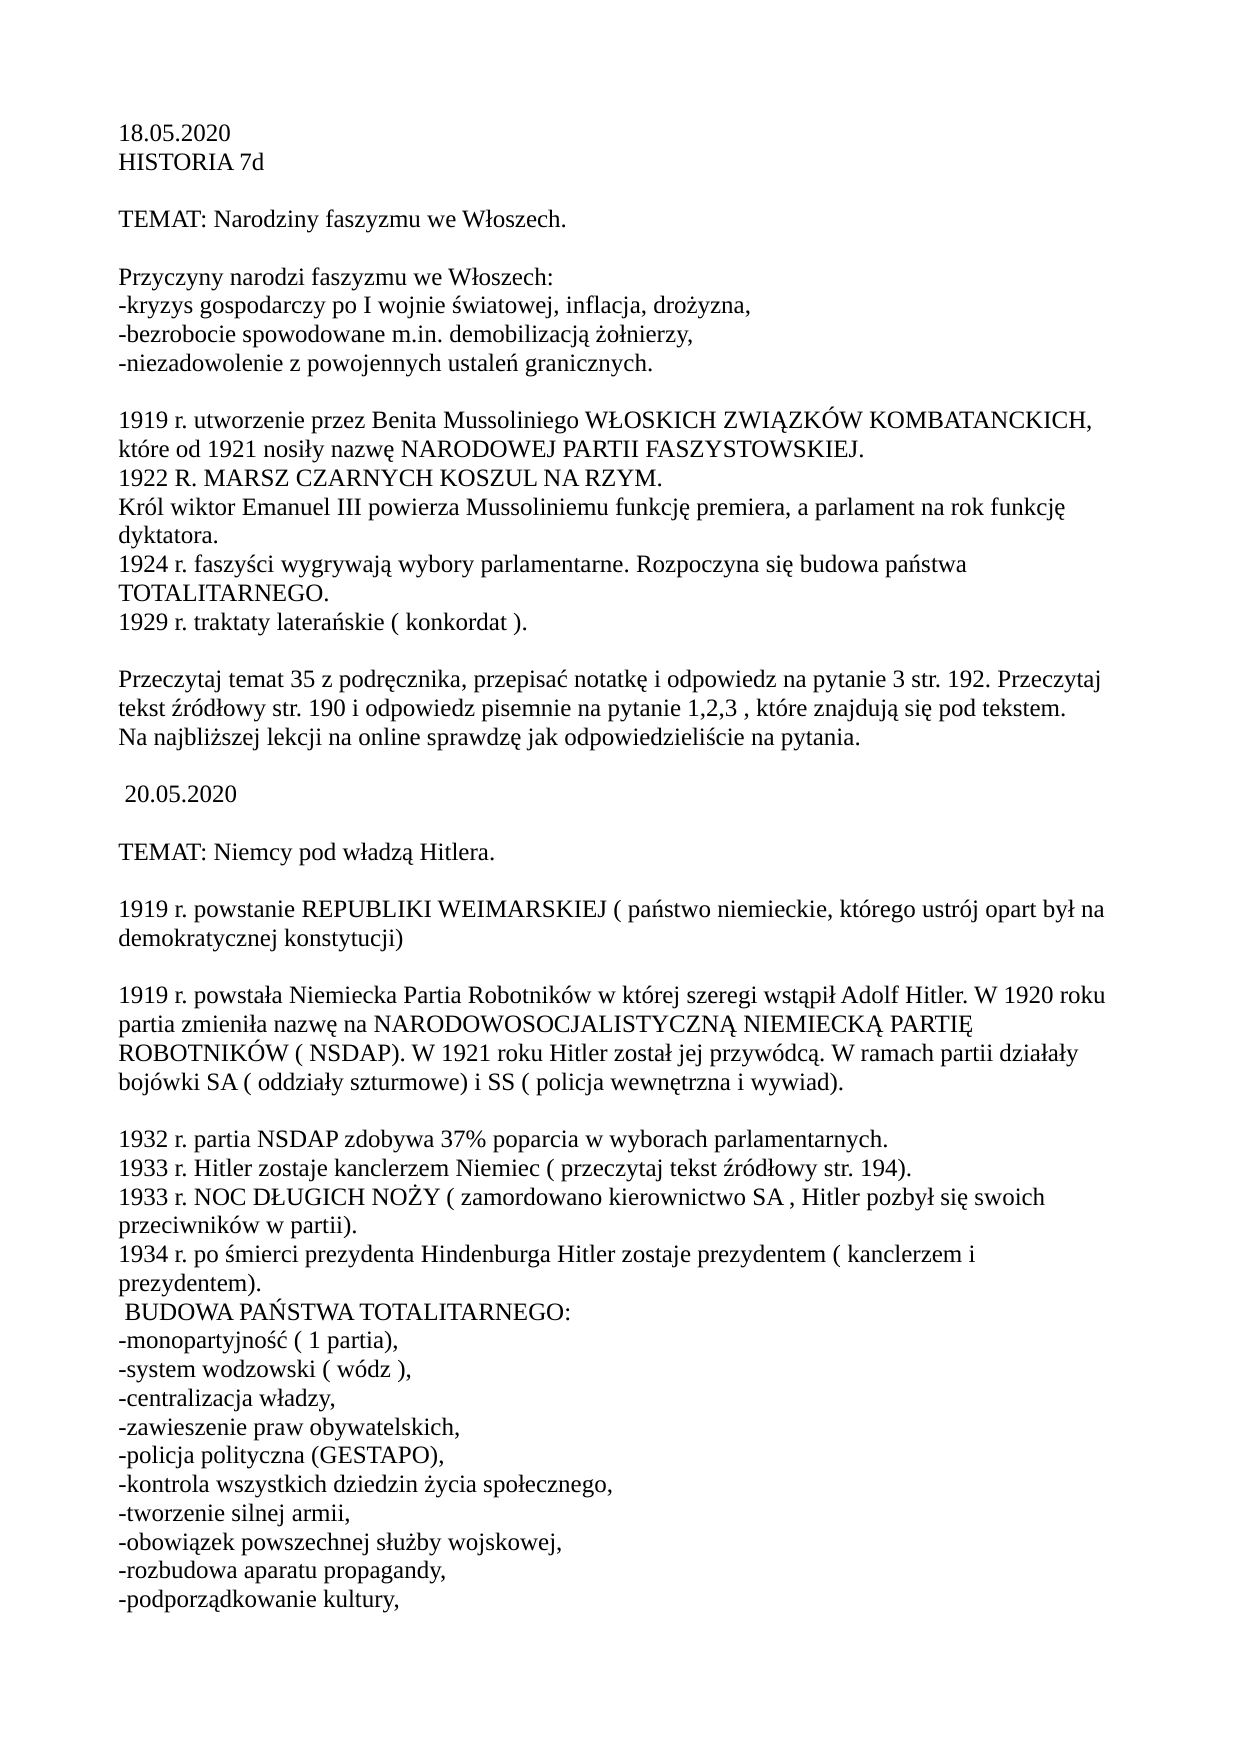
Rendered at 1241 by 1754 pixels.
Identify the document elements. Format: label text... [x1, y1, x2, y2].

text -zawieszenie praw obywatelskich, [118, 1412, 1122, 1441]
text -tworzenie silnej armii, [118, 1498, 1122, 1527]
text -system wodzowski ( wódz ), [118, 1354, 1122, 1383]
text 1929 r. traktaty laterańskie ( konkordat ). [118, 607, 1122, 636]
text 1922 R. MARSZ CZARNYCH KOSZUL NA RZYM. [118, 463, 1122, 492]
text Przyczyny narodzi faszyzmu we Włoszech: [118, 262, 1122, 291]
text 1919 r. utworzenie przez Benita Mussoliniego WŁOSKICH ZWIĄZKÓW KOMBATANCKICH, które od 1921 nosiły nazwę NARODOWEJ PARTII FASZYSTOWSKIEJ. [118, 406, 1122, 463]
text 1919 r. powstała Niemiecka Partia Robotników w której szeregi wstąpił Adolf Hitler. W 1920 roku partia zmieniła nazwę na NARODOWOSOCJALISTYCZNĄ NIEMIECKĄ PARTIĘ ROBOTNIKÓW ( NSDAP). W 1921 roku Hitler został jej przywódcą. W ramach partii działały bojówki SA ( oddziały szturmowe) i SS ( policja wewnętrzna i wywiad). [118, 981, 1122, 1096]
text HISTORIA 7d [118, 147, 1122, 176]
text -kontrola wszystkich dziedzin życia społecznego, [118, 1469, 1122, 1498]
text Król wiktor Emanuel III powierza Mussoliniemu funkcję premiera, a parlament na rok funkcję dyktatora. [118, 492, 1122, 549]
text Na najbliższej lekcji na online sprawdzę jak odpowiedzieliście na pytania. [118, 722, 1122, 751]
text 18.05.2020 [118, 118, 1122, 147]
text 1932 r. partia NSDAP zdobywa 37% poparcia w wyborach parlamentarnych. [118, 1124, 1122, 1153]
text 1933 r. Hitler zostaje kanclerzem Niemiec ( przeczytaj tekst źródłowy str. 194). [118, 1153, 1122, 1182]
text TEMAT: Niemcy pod władzą Hitlera. [118, 837, 1122, 866]
text 1934 r. po śmierci prezydenta Hindenburga Hitler zostaje prezydentem ( kanclerzem i prezydentem). [118, 1239, 1122, 1297]
text -kryzys gospodarczy po I wojnie światowej, inflacja, drożyzna, [118, 291, 1122, 319]
text -bezrobocie spowodowane m.in. demobilizacją żołnierzy, [118, 319, 1122, 348]
text 1919 r. powstanie REPUBLIKI WEIMARSKIEJ ( państwo niemieckie, którego ustrój opart był na demokratycznej konstytucji) [118, 894, 1122, 952]
text TEMAT: Narodziny faszyzmu we Włoszech. [118, 204, 1122, 233]
text -policja polityczna (GESTAPO), [118, 1441, 1122, 1469]
text Przeczytaj temat 35 z podręcznika, przepisać notatkę i odpowiedz na pytanie 3 str. 192. Przeczytaj tekst źródłowy str. 190 i odpowiedz pisemnie na pytanie 1,2,3 , które znajdują się pod tekstem. [118, 664, 1122, 722]
text -monopartyjność ( 1 partia), [118, 1326, 1122, 1354]
text 1924 r. faszyści wygrywają wybory parlamentarne. Rozpoczyna się budowa państwa TOTALITARNEGO. [118, 549, 1122, 607]
text -rozbudowa aparatu propagandy, [118, 1556, 1122, 1584]
text 20.05.2020 [118, 779, 1122, 808]
text -niezadowolenie z powojennych ustaleń granicznych. [118, 348, 1122, 377]
text 1933 r. NOC DŁUGICH NOŻY ( zamordowano kierownictwo SA , Hitler pozbył się swoich przeciwników w partii). [118, 1182, 1122, 1239]
text BUDOWA PAŃSTWA TOTALITARNEGO: [118, 1297, 1122, 1326]
text -centralizacja władzy, [118, 1383, 1122, 1412]
text -podporządkowanie kultury, [118, 1584, 1122, 1613]
text -obowiązek powszechnej służby wojskowej, [118, 1527, 1122, 1556]
